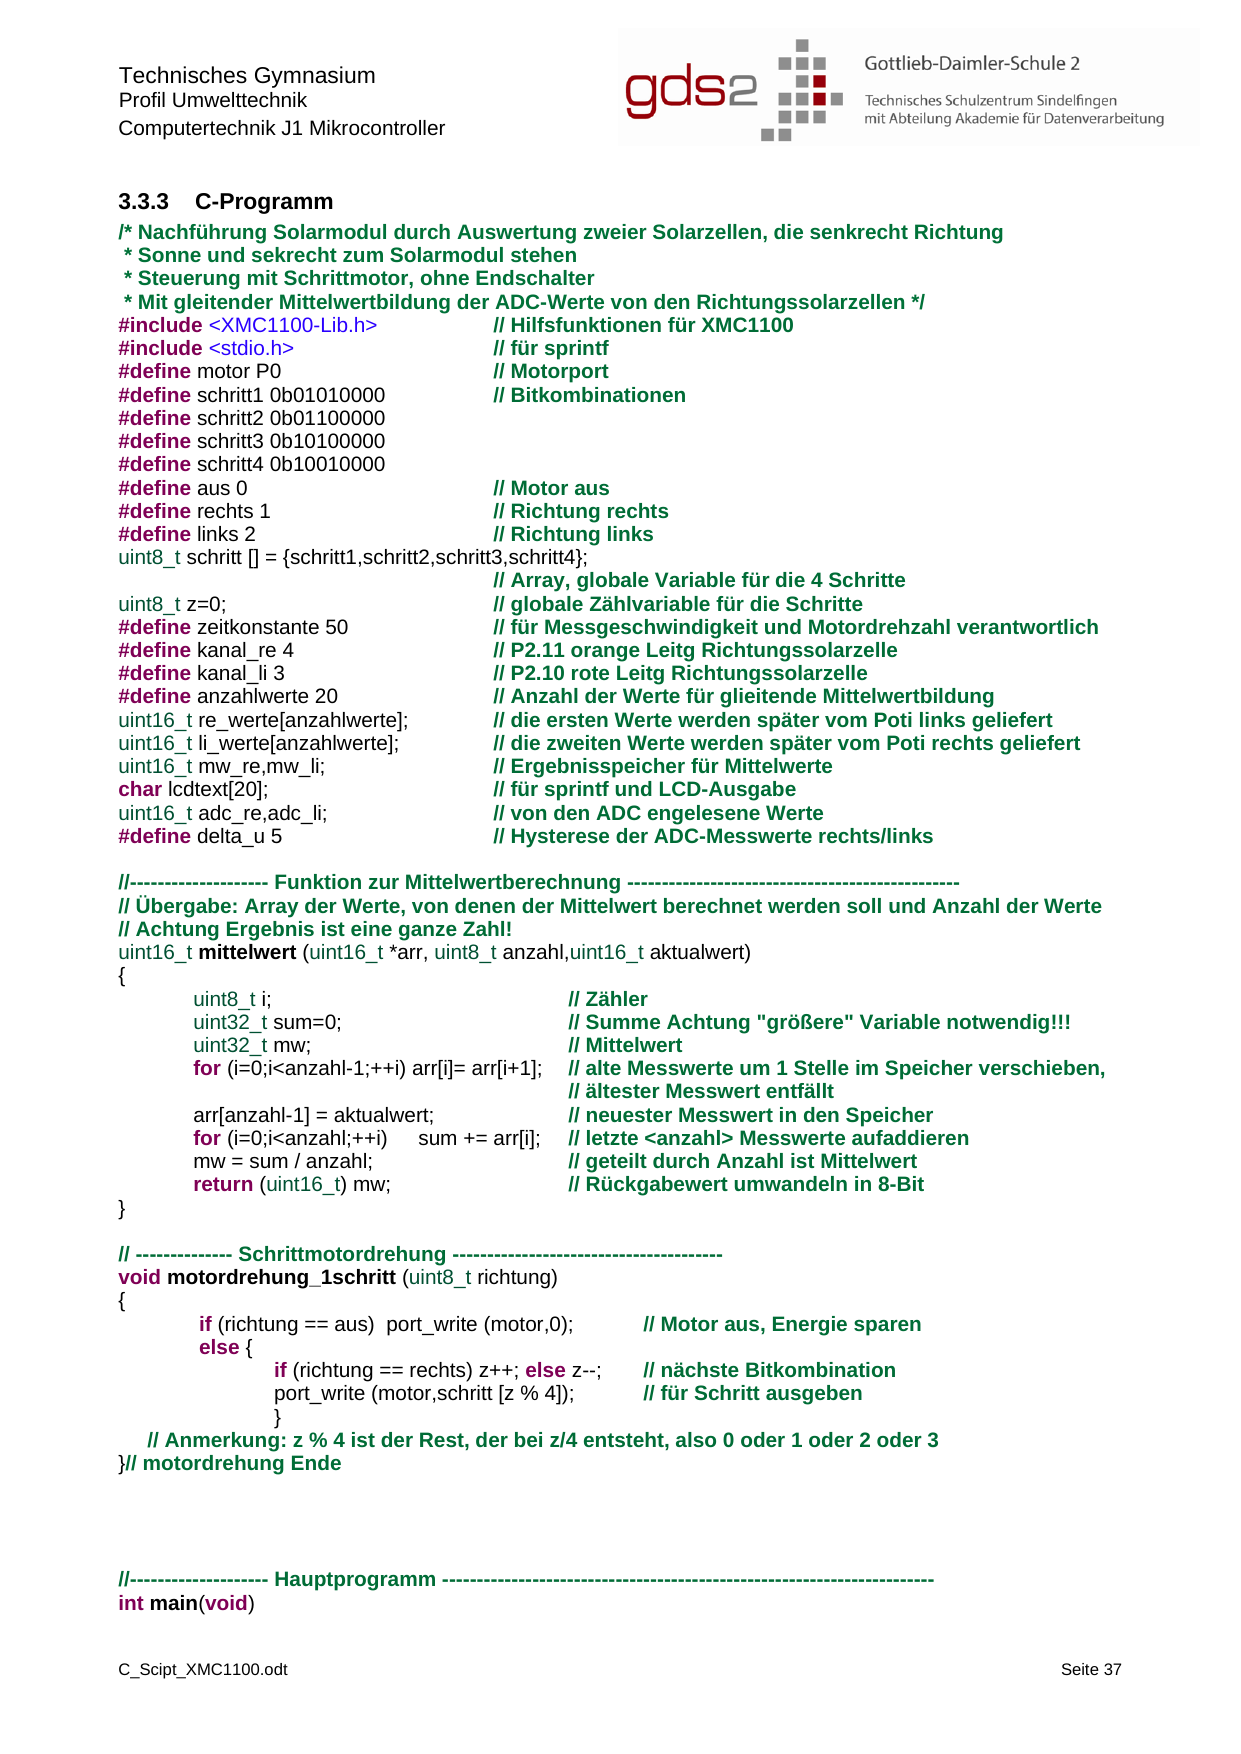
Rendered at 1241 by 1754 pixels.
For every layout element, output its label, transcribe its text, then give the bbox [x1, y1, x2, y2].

text #define schritt3 0b10100000 [118, 429, 1122, 453]
text #define zeitkonstante 50 // für Messgeschwindigkeit und Motordrehzahl verantwortlich [118, 615, 1122, 639]
subtitle C-Programm [118, 189, 1122, 214]
text { [118, 1289, 1122, 1312]
text #define anzahlwerte 20 // Anzahl der Werte für glieitende Mittelwertbildung [118, 685, 1122, 708]
text #define delta_u 5 // Hysterese der ADC-Messwerte rechts/links [118, 824, 1122, 848]
text * Steuerung mit Schrittmotor, ohne Endschalter [118, 267, 1122, 290]
text if (richtung == aus) port_write (motor,0); // Motor aus, Energie sparen [118, 1312, 1122, 1336]
text } [118, 1405, 1122, 1428]
text #define schritt4 0b10010000 [118, 453, 1122, 476]
text arr[anzahl-1] = aktualwert; // neuester Messwert in den Speicher [118, 1103, 1122, 1126]
text #include <XMC1100-Lib.h> // Hilfsfunktionen für XMC1100 [118, 313, 1122, 337]
text uint32_t mw; // Mittelwert [118, 1033, 1122, 1057]
text #define schritt2 0b01100000 [118, 406, 1122, 429]
text uint8_t schritt [] = {schritt1,schritt2,schritt3,schritt4}; [118, 546, 1122, 569]
text } [118, 1196, 1122, 1219]
text #define aus 0 // Motor aus [118, 476, 1122, 499]
text uint16_t re_werte[anzahlwerte]; // die ersten Werte werden später vom Poti links geliefert [118, 708, 1122, 732]
text // -------------- Schrittmotordrehung --------------------------------------- [118, 1243, 1122, 1266]
text uint32_t sum=0; // Summe Achtung "größere" Variable notwendig!!! [118, 1010, 1122, 1033]
text #define kanal_re 4 // P2.11 orange Leitg Richtungssolarzelle [118, 639, 1122, 662]
text /* Nachführung Solarmodul durch Auswertung zweier Solarzellen, die senkrecht Richtung [118, 221, 1122, 244]
text uint16_t li_werte[anzahlwerte]; // die zweiten Werte werden später vom Poti rechts geliefert [118, 732, 1122, 755]
text //-------------------- Funktion zur Mittelwertberechnung ------------------------------------------------ [118, 871, 1122, 894]
text #include <stdio.h> // für sprintf [118, 337, 1122, 360]
text // Übergabe: Array der Werte, von denen der Mittelwert berechnet werden soll und Anzahl der Werte [118, 894, 1122, 917]
text #define schritt1 0b01010000 // Bitkombinationen [118, 383, 1122, 406]
text // Achtung Ergebnis ist eine ganze Zahl! [118, 917, 1122, 941]
text void motordrehung_1schritt (uint8_t richtung) [118, 1266, 1122, 1289]
text #define motor P0 // Motorport [118, 360, 1122, 383]
picture [617, 28, 1201, 146]
text #define links 2 // Richtung links [118, 522, 1122, 546]
text uint16_t mittelwert (uint16_t *arr, uint8_t anzahl,uint16_t aktualwert) [118, 941, 1122, 964]
text uint16_t mw_re,mw_li; // Ergebnisspeicher für Mittelwerte [118, 755, 1122, 778]
text //-------------------- Hauptprogramm ----------------------------------------------------------------------- [118, 1568, 1122, 1591]
text for (i=0;i<anzahl-1;++i) arr[i]= arr[i+1]; // alte Messwerte um 1 Stelle im Speicher verschieben, // ältester Messwert entfällt [118, 1057, 1122, 1103]
text * Sonne und sekrecht zum Solarmodul stehen [118, 244, 1122, 267]
text port_write (motor,schritt [z % 4]); // für Schritt ausgeben [118, 1382, 1122, 1405]
text #define kanal_li 3 // P2.10 rote Leitg Richtungssolarzelle [118, 662, 1122, 685]
text uint8_t z=0; // globale Zählvariable für die Schritte [118, 592, 1122, 615]
text if (richtung == rechts) z++; else z--; // nächste Bitkombination [118, 1359, 1122, 1382]
text // Anmerkung: z % 4 ist der Rest, der bei z/4 entsteht, also 0 oder 1 oder 2 oder 3 [118, 1428, 1122, 1452]
text uint8_t i; // Zähler [118, 987, 1122, 1010]
text // Array, globale Variable für die 4 Schritte [118, 569, 1122, 592]
text else { [118, 1336, 1122, 1359]
text mw = sum / anzahl; // geteilt durch Anzahl ist Mittelwert [118, 1150, 1122, 1173]
text int main(void) [118, 1591, 1122, 1614]
text * Mit gleitender Mittelwertbildung der ADC-Werte von den Richtungssolarzellen */ [118, 290, 1122, 313]
text uint16_t adc_re,adc_li; // von den ADC engelesene Werte [118, 801, 1122, 824]
text for (i=0;i<anzahl;++i) sum += arr[i]; // letzte <anzahl> Messwerte aufaddieren [118, 1126, 1122, 1150]
text char lcdtext[20]; // für sprintf und LCD-Ausgabe [118, 778, 1122, 801]
text #define rechts 1 // Richtung rechts [118, 499, 1122, 522]
text return (uint16_t) mw; // Rückgabewert umwandeln in 8-Bit [118, 1173, 1122, 1196]
text { [118, 964, 1122, 987]
text }// motordrehung Ende [118, 1452, 1122, 1475]
